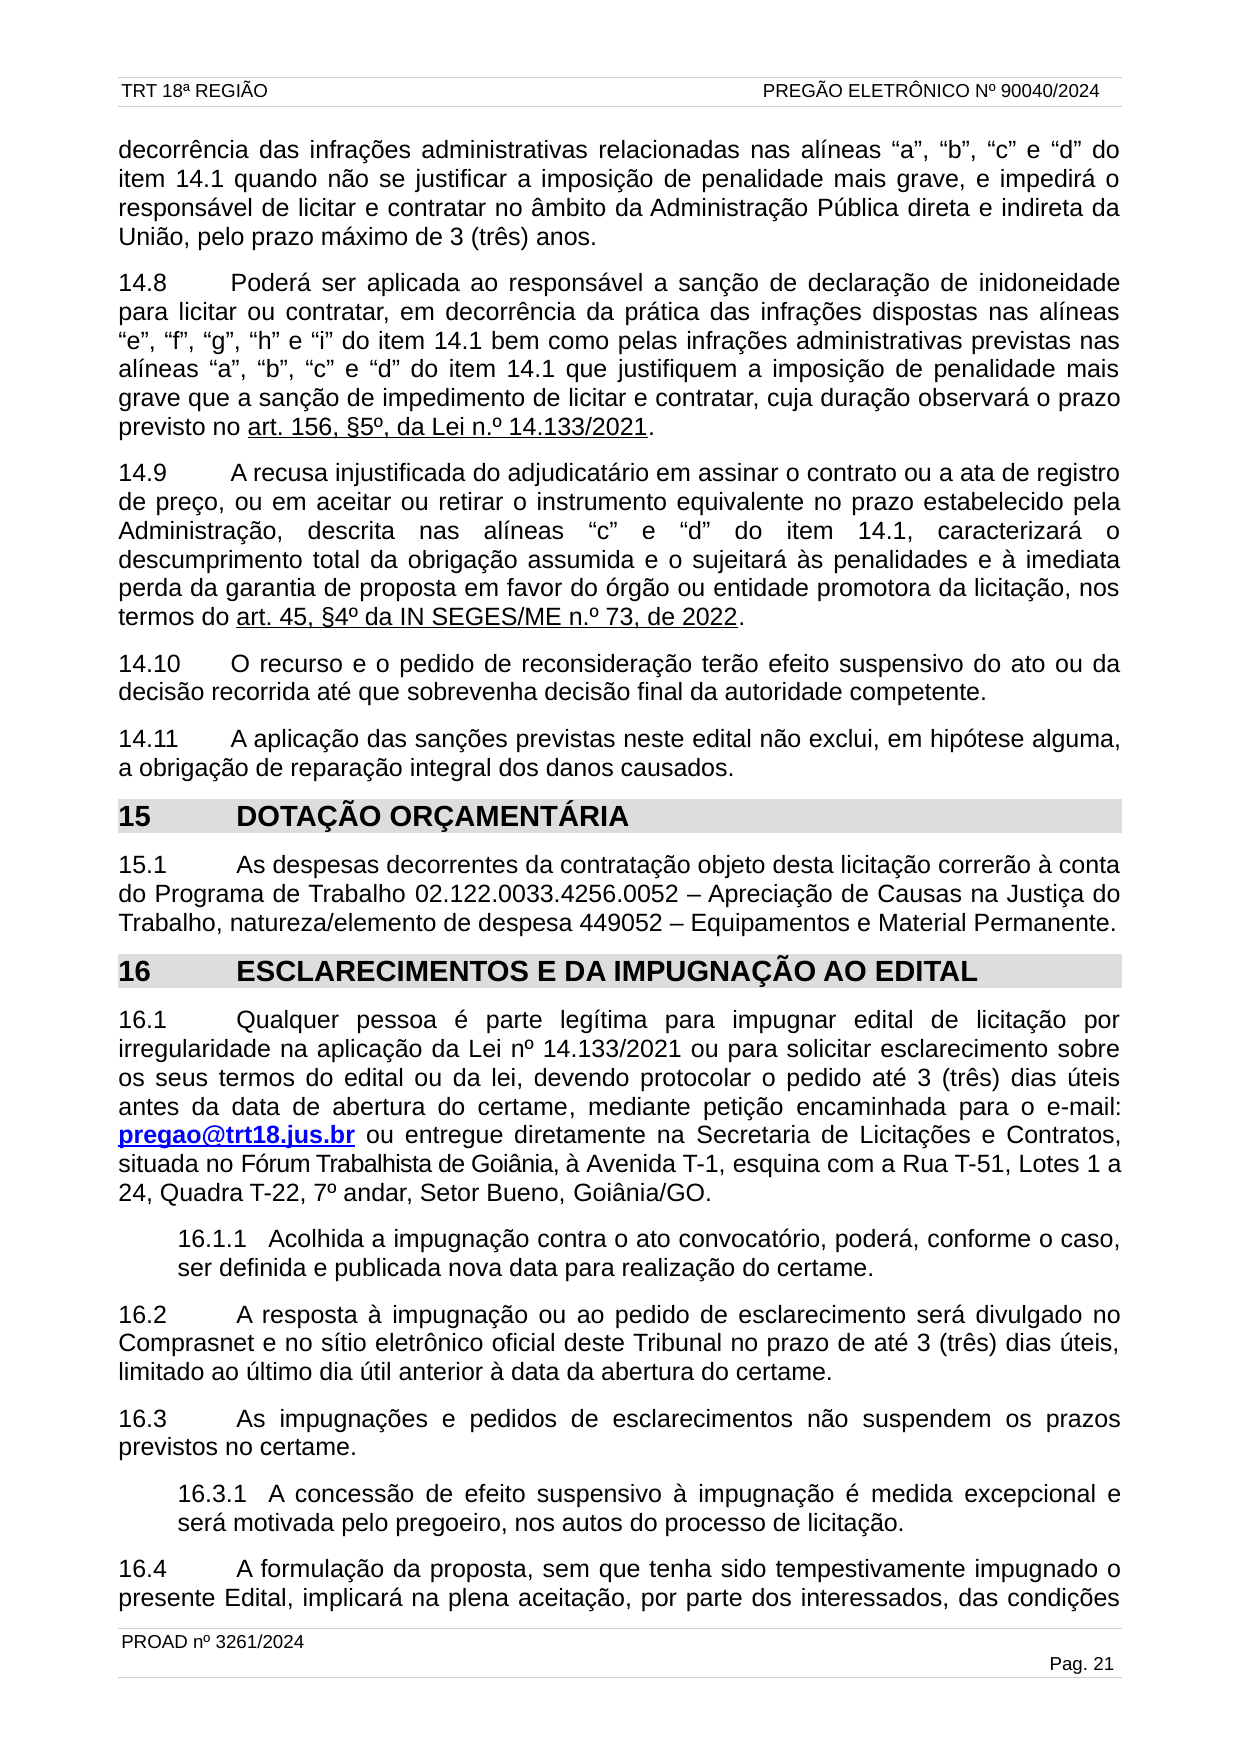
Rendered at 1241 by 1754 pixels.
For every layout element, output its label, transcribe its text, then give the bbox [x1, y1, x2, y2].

text 16.3 As impugnações e pedidos de esclarecimentos não suspendem os prazos previstos no certame. [118, 1404, 1122, 1461]
text 14.11 A aplicação das sanções previstas neste edital não exclui, em hipótese alguma, a obrigação de reparação integral dos danos causados. [118, 724, 1122, 781]
text 14.8 Poderá ser aplicada ao responsável a sanção de declaração de inidoneidade para licitar ou contratar, em decorrência da prática das infrações dispostas nas alíneas “e”, “f”, “g”, “h” e “i” do item 14.1 bem como pelas infrações administrativas previstas nas alíneas “a”, “b”, “c” e “d” do item 14.1 que justifiquem a imposição de penalidade mais grave que a sanção de impedimento de licitar e contratar, cuja duração observará o prazo previsto no art. 156, §5º, da Lei n.º 14.133/2021. [118, 268, 1122, 441]
text 14.9 A recusa injustificada do adjudicatário em assinar o contrato ou a ata de registro de preço, ou em aceitar ou retirar o instrumento equivalente no prazo estabelecido pela Administração, descrita nas alíneas “c” e “d” do item 14.1, caracterizará o descumprimento total da obrigação assumida e o sujeitará às penalidades e à imediata perda da garantia de proposta em favor do órgão ou entidade promotora da licitação, nos termos do art. 45, §4º da IN SEGES/ME n.º 73, de 2022. [118, 458, 1122, 631]
text 16.1.1 Acolhida a impugnação contra o ato convocatório, poderá, conforme o caso, ser definida e publicada nova data para realização do certame. [177, 1224, 1122, 1282]
text 16.4 A formulação da proposta, sem que tenha sido tempestivamente impugnado o presente Edital, implicará na plena aceitação, por parte dos interessados, das condições [118, 1554, 1122, 1612]
text 16 ESCLARECIMENTOS E DA IMPUGNAÇÃO AO EDITAL [118, 954, 1122, 988]
text 14.10 O recurso e o pedido de reconsideração terão efeito suspensivo do ato ou da decisão recorrida até que sobrevenha decisão final da autoridade competente. [118, 649, 1122, 706]
text 16.3.1 A concessão de efeito suspensivo à impugnação é medida excepcional e será motivada pelo pregoeiro, nos autos do processo de licitação. [177, 1479, 1122, 1536]
text 15 DOTAÇÃO ORÇAMENTÁRIA [118, 799, 1122, 833]
text 16.1 Qualquer pessoa é parte legítima para impugnar edital de licitação por irregularidade na aplicação da Lei nº 14.133/2021 ou para solicitar esclarecimento sobre os seus termos do edital ou da lei, devendo protocolar o pedido até 3 (três) dias úteis antes da data de abertura do certame, mediante petição encaminhada para o e-mail: pregao@trt18.jus.br ou entregue diretamente na Secretaria de Licitações e Contratos, situada no Fórum Trabalhista de Goiânia, à Avenida T-1, esquina com a Rua T-51, Lotes 1 a 24, Quadra T-22, 7º andar, Setor Bueno, Goiânia/GO. [118, 1006, 1122, 1207]
text decorrência das infrações administrativas relacionadas nas alíneas “a”, “b”, “c” e “d” do item 14.1 quando não se justificar a imposição de penalidade mais grave, e impedirá o responsável de licitar e contratar no âmbito da Administração Pública direta e indireta da União, pelo prazo máximo de 3 (três) anos. [118, 136, 1122, 251]
text 15.1 As despesas decorrentes da contratação objeto desta licitação correrão à conta do Programa de Trabalho 02.122.0033.4256.0052 – Apreciação de Causas na Justiça do Trabalho, natureza/elemento de despesa 449052 – Equipamentos e Material Permanente. [118, 850, 1122, 937]
list 16.2 A resposta à impugnação ou ao pedido de esclarecimento será divulgado no Comprasnet e no sítio eletrônico oficial deste Tribunal no prazo de até 3 (três) dias úteis, limitado ao último dia útil anterior à data da abertura do certame. [118, 1300, 1122, 1386]
